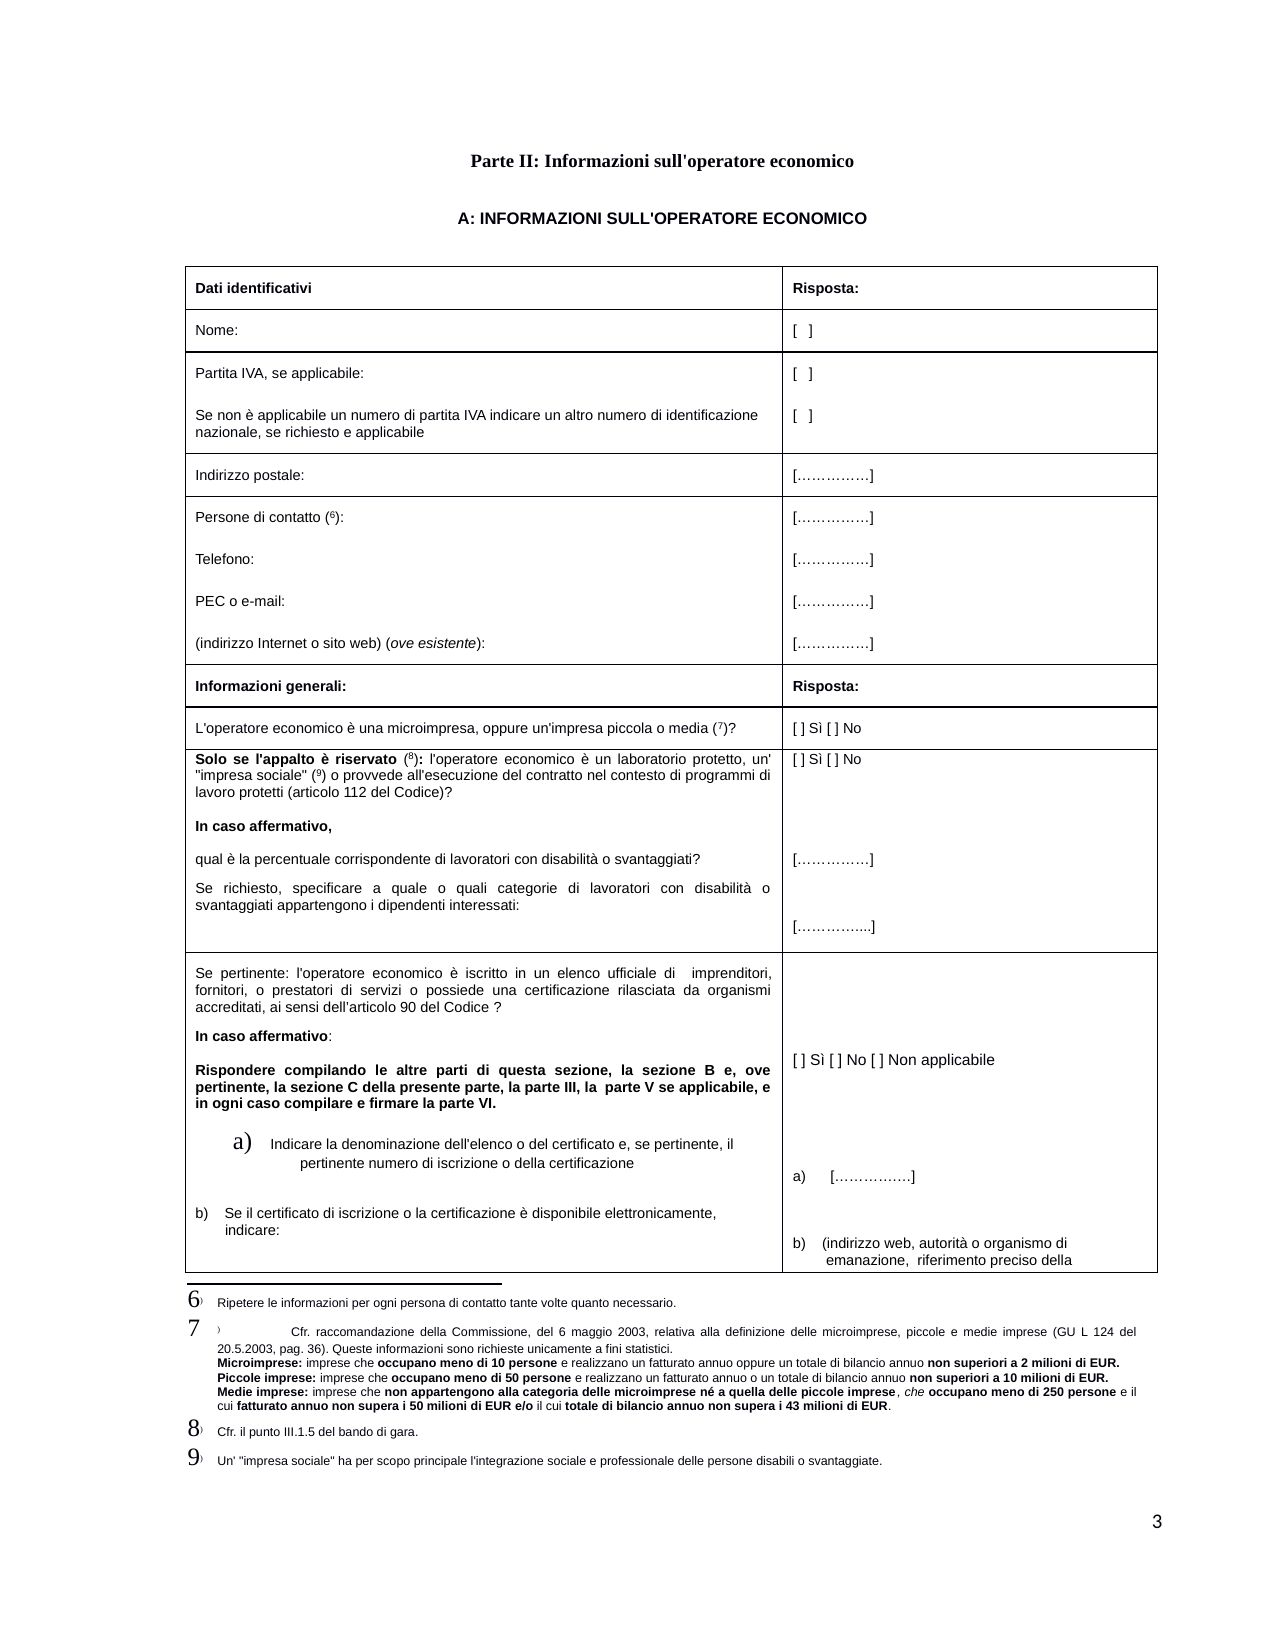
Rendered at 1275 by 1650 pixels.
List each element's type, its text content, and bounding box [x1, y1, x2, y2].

table_header Dati identificativi [186, 267, 782, 308]
table_cell Se pertinente: l'operatore economico è iscritto in un elenco ufficiale di imprenditori, fornitori, o prestatori di servizi o possiede una certificazione rilasciata da organismi accreditati, ai sensi dell’articolo 90 del Codice ? In caso affermativo: Rispondere compilando le altre parti di questa sezione, la sezione B e, ove pertinente, la sezione C della presente parte, la parte III, la parte V se applicabile, e in ogni caso compilare e firmare la parte VI. Indicare la denominazione dell'elenco o del certificato e, se pertinente, il pertinente numero di iscrizione o della certificazione b) Se il certificato di iscrizione o la certificazione è disponibile elettronicamente, indicare: c) Indicare i riferimenti in base ai quali è stata ottenuta l'iscrizione o la certificazione e, se pertinente, la classificazione ricevuta nell'elenco ufficiale (): d) L'iscrizione o la certificazione comprende tutti i criteri di selezione richiesti? In caso di risposta negativa alla lettera d): Inserire inoltre tutte le informazioni mancanti nella parte IV, sezione A, B, C, o D secondo il caso SOLO se richiesto dal pertinente avviso o bando o dai documenti di gara: e) L'operatore economico potrà fornire un certificato per quanto riguarda il pagamento dei contributi previdenziali e delle imposte, o fornire informazioni che permettano all'amministrazione aggiudicatrice o all'ente aggiudicatore di ottenere direttamente tale documento accedendo a una banca dati nazionale che sia disponibile gratuitamente in un qualunque Stato membro? Se la documentazione pertinente è disponibile elettronicamente, indicare: [186, 953, 782, 1272]
table_cell Persone di contatto (): Telefono: PEC o e-mail: (indirizzo Internet o sito web) (ove esistente): [186, 497, 782, 664]
table_cell [ ] [ ] [783, 353, 1157, 453]
table_header Risposta: [783, 267, 1157, 308]
table_cell [……………] [……………] [……………] [……………] [783, 497, 1157, 664]
table_cell Nome: [186, 310, 782, 351]
title A: Informazioni sull'operatore economico [187, 209, 1137, 228]
table_cell L'operatore economico è una microimpresa, oppure un'impresa piccola o media ()? [186, 708, 782, 749]
table_cell Risposta: [783, 665, 1157, 706]
table_cell [ ] Sì [ ] No [……………] […………....] [783, 750, 1157, 952]
table_cell Solo se l'appalto è riservato (): l'operatore economico è un laboratorio protetto, un' "impresa sociale" () o provvede all'esecuzione del contratto nel contesto di programmi di lavoro protetti (articolo 112 del Codice)? In caso affermativo, qual è la percentuale corrispondente di lavoratori con disabilità o svantaggiati? Se richiesto, specificare a quale o quali categorie di lavoratori con disabilità o svantaggiati appartengono i dipendenti interessati: [186, 750, 782, 952]
table_cell [ ] Sì [ ] No [ ] Non applicabile [………….…] b) (indirizzo web, autorità o organismo di emanazione, riferimento preciso della [783, 953, 1157, 1272]
table_cell Indirizzo postale: [186, 454, 782, 496]
title Parte II: Informazioni sull'operatore economico [187, 150, 1137, 172]
table_cell Informazioni generali: [186, 665, 782, 706]
table_cell Partita IVA, se applicabile: Se non è applicabile un numero di partita IVA indicare un altro numero di identificazione nazionale, se richiesto e applicabile [186, 353, 782, 453]
table_cell [……………] [783, 454, 1157, 496]
table_cell [ ] [783, 310, 1157, 351]
table_cell [ ] Sì [ ] No [783, 708, 1157, 749]
